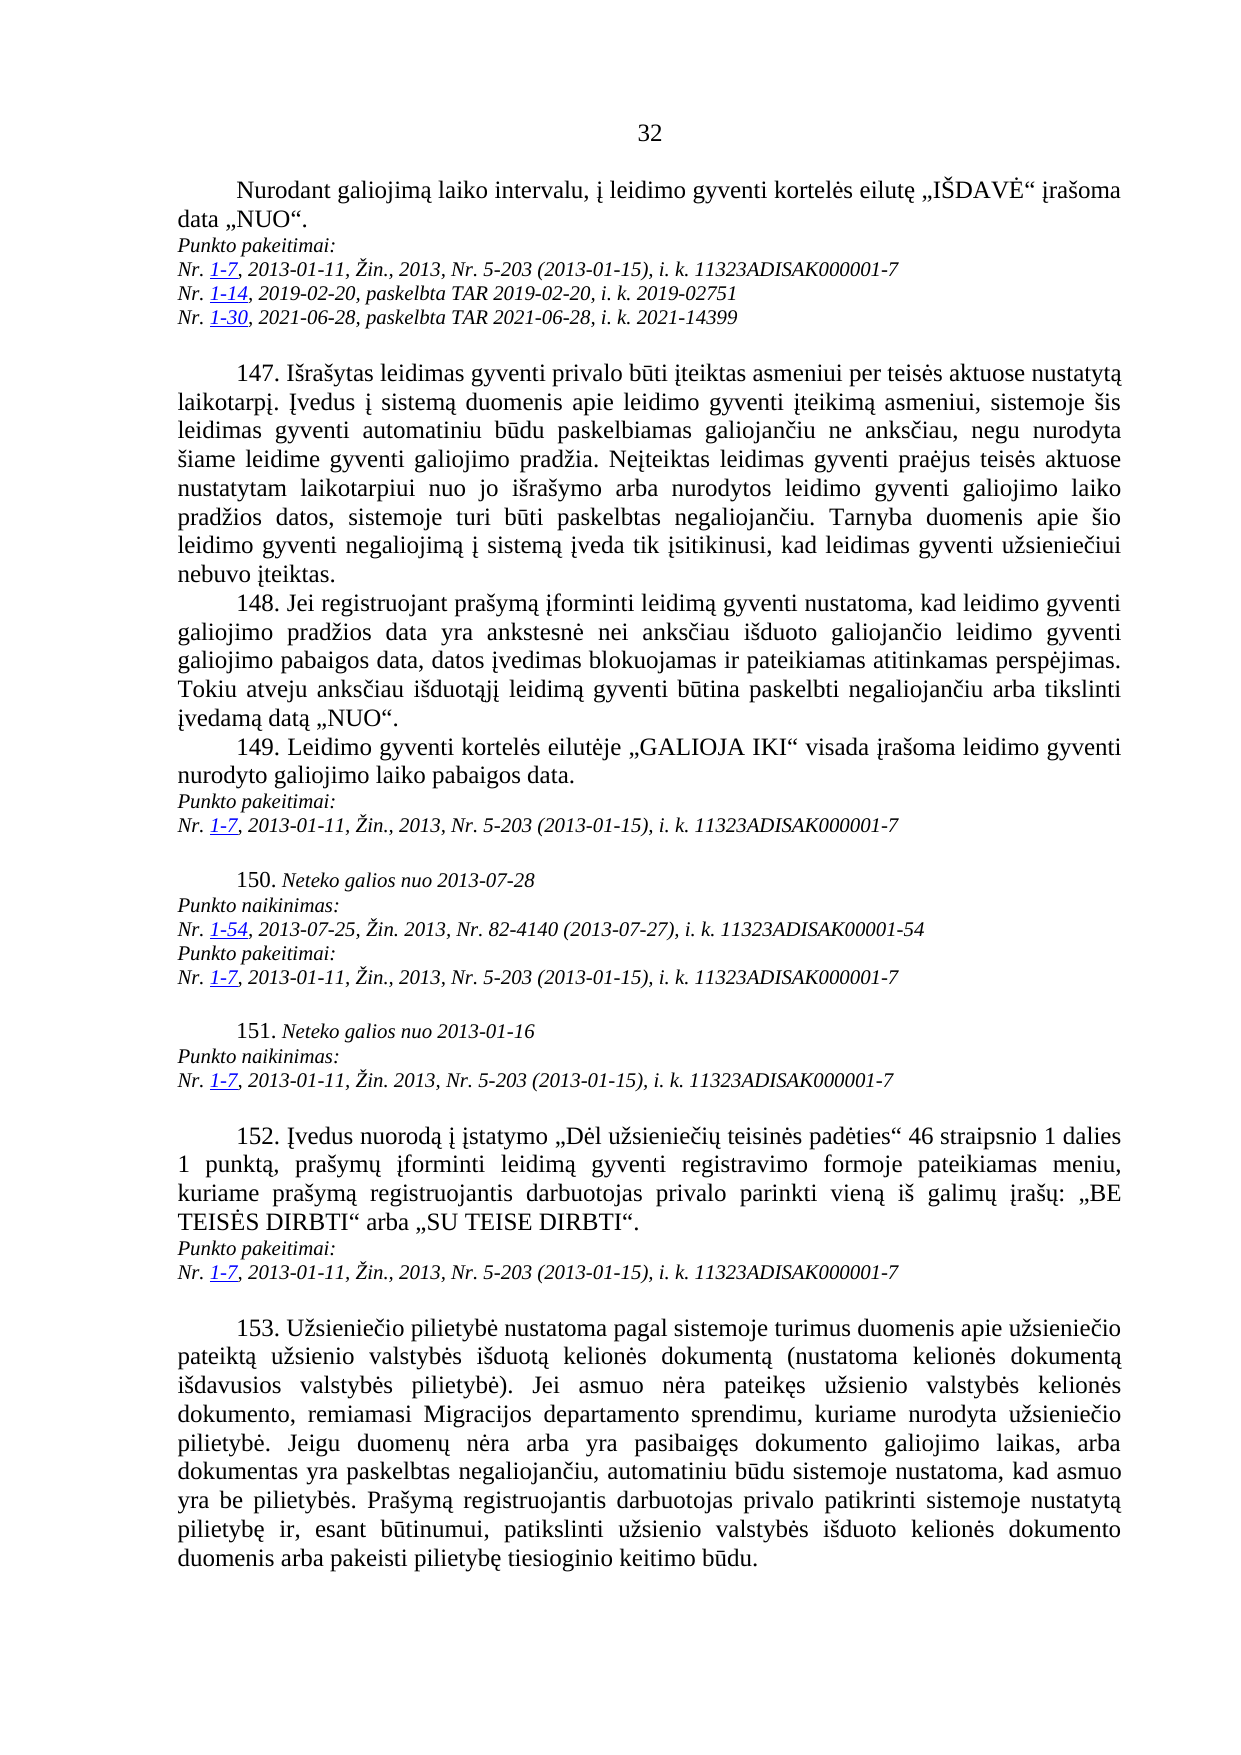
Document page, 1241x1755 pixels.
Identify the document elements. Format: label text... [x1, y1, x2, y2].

text Punkto pakeitimai: [177, 789, 1122, 813]
text 152. Įvedus nuorodą į įstatymo „Dėl užsieniečių teisinės padėties“ 46 straipsnio 1 dalies 1 punktą, prašymų įforminti leidimą gyventi registravimo formoje pateikiamas meniu, kuriame prašymą registruojantis darbuotojas privalo parinkti vieną iš galimų įrašų: „BE TEISĖS DIRBTI“ arba „SU TEISE DIRBTI“. [177, 1121, 1122, 1236]
text 147. Išrašytas leidimas gyventi privalo būti įteiktas asmeniui per teisės aktuose nustatytą laikotarpį. Įvedus į sistemą duomenis apie leidimo gyventi įteikimą asmeniui, sistemoje šis leidimas gyventi automatiniu būdu paskelbiamas galiojančiu ne anksčiau, negu nurodyta šiame leidime gyventi galiojimo pradžia. Neįteiktas leidimas gyventi praėjus teisės aktuose nustatytam laikotarpiui nuo jo išrašymo arba nurodytos leidimo gyventi galiojimo laiko pradžios datos, sistemoje turi būti paskelbtas negaliojančiu. Tarnyba duomenis apie šio leidimo gyventi negaliojimą į sistemą įveda tik įsitikinusi, kad leidimas gyventi užsieniečiui nebuvo įteiktas. [177, 358, 1122, 588]
text 151. Neteko galios nuo 2013-01-16 [177, 1018, 1122, 1044]
text Punkto pakeitimai: [177, 1236, 1122, 1260]
text Punkto naikinimas: [177, 893, 1122, 917]
text Nr. 1-7, 2013-01-11, Žin., 2013, Nr. 5-203 (2013-01-15), i. k. 11323ADISAK000001-7 [177, 965, 1122, 989]
text 148. Jei registruojant prašymą įforminti leidimą gyventi nustatoma, kad leidimo gyventi galiojimo pradžios data yra ankstesnė nei anksčiau išduoto galiojančio leidimo gyventi galiojimo pabaigos data, datos įvedimas blokuojamas ir pateikiamas atitinkamas perspėjimas. Tokiu atveju anksčiau išduotąjį leidimą gyventi būtina paskelbti negaliojančiu arba tikslinti įvedamą datą „NUO“. [177, 588, 1122, 732]
text Nurodant galiojimą laiko intervalu, į leidimo gyventi kortelės eilutę „IŠDAVĖ“ įrašoma data „NUO“. [177, 176, 1122, 233]
text 149. Leidimo gyventi kortelės eilutėje „GALIOJA IKI“ visada įrašoma leidimo gyventi nurodyto galiojimo laiko pabaigos data. [177, 732, 1122, 789]
text Nr. 1-7, 2013-01-11, Žin., 2013, Nr. 5-203 (2013-01-15), i. k. 11323ADISAK000001-7 [177, 1260, 1122, 1284]
text Punkto pakeitimai: [177, 233, 1122, 257]
text Nr. 1-7, 2013-01-11, Žin., 2013, Nr. 5-203 (2013-01-15), i. k. 11323ADISAK000001-7 [177, 813, 1122, 837]
text 153. Užsieniečio pilietybė nustatoma pagal sistemoje turimus duomenis apie užsieniečio pateiktą užsienio valstybės išduotą kelionės dokumentą (nustatoma kelionės dokumentą išdavusios valstybės pilietybė). Jei asmuo nėra pateikęs užsienio valstybės kelionės dokumento, remiamasi Migracijos departamento sprendimu, kuriame nurodyta užsieniečio pilietybė. Jeigu duomenų nėra arba yra pasibaigęs dokumento galiojimo laikas, arba dokumentas yra paskelbtas negaliojančiu, automatiniu būdu sistemoje nustatoma, kad asmuo yra be pilietybės. Prašymą registruojantis darbuotojas privalo patikrinti sistemoje nustatytą pilietybę ir, esant būtinumui, patikslinti užsienio valstybės išduoto kelionės dokumento duomenis arba pakeisti pilietybę tiesioginio keitimo būdu. [177, 1313, 1122, 1571]
text Nr. 1-30, 2021-06-28, paskelbta TAR 2021-06-28, i. k. 2021-14399 [177, 305, 1122, 329]
text Nr. 1-14, 2019-02-20, paskelbta TAR 2019-02-20, i. k. 2019-02751 [177, 281, 1122, 305]
text Punkto pakeitimai: [177, 941, 1122, 965]
text 150. Neteko galios nuo 2013-07-28 [177, 866, 1122, 893]
text Nr. 1-7, 2013-01-11, Žin., 2013, Nr. 5-203 (2013-01-15), i. k. 11323ADISAK000001-7 [177, 257, 1122, 281]
text Punkto naikinimas: [177, 1044, 1122, 1068]
text Nr. 1-7, 2013-01-11, Žin. 2013, Nr. 5-203 (2013-01-15), i. k. 11323ADISAK000001-7 [177, 1068, 1122, 1092]
text Nr. 1-54, 2013-07-25, Žin. 2013, Nr. 82-4140 (2013-07-27), i. k. 11323ADISAK00001-54 [177, 917, 1122, 941]
